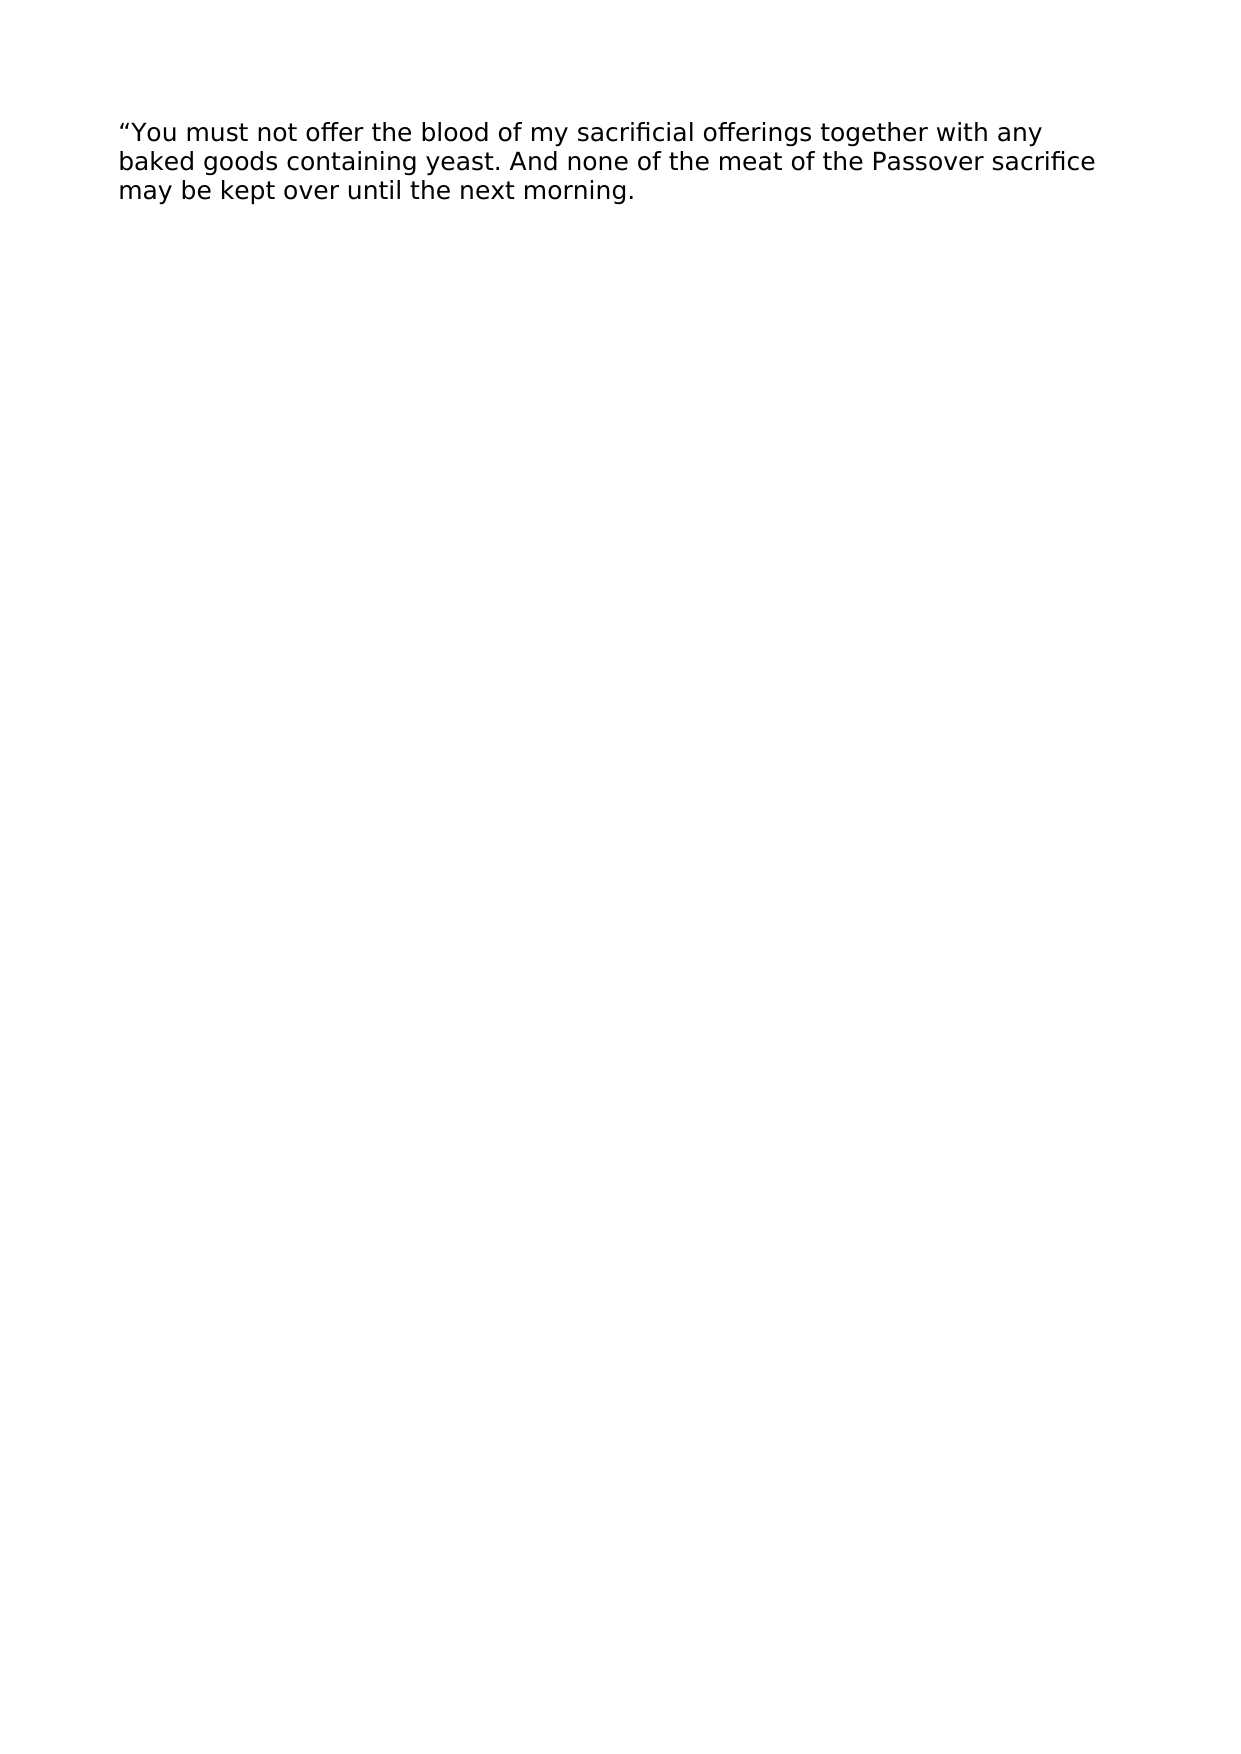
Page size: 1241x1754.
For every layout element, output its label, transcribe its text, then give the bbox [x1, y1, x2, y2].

text “You must not offer the blood of my sacrificial offerings together with any baked goods containing yeast. And none of the meat of the Passover sacrifice may be kept over until the next morning. [118, 118, 1122, 206]
